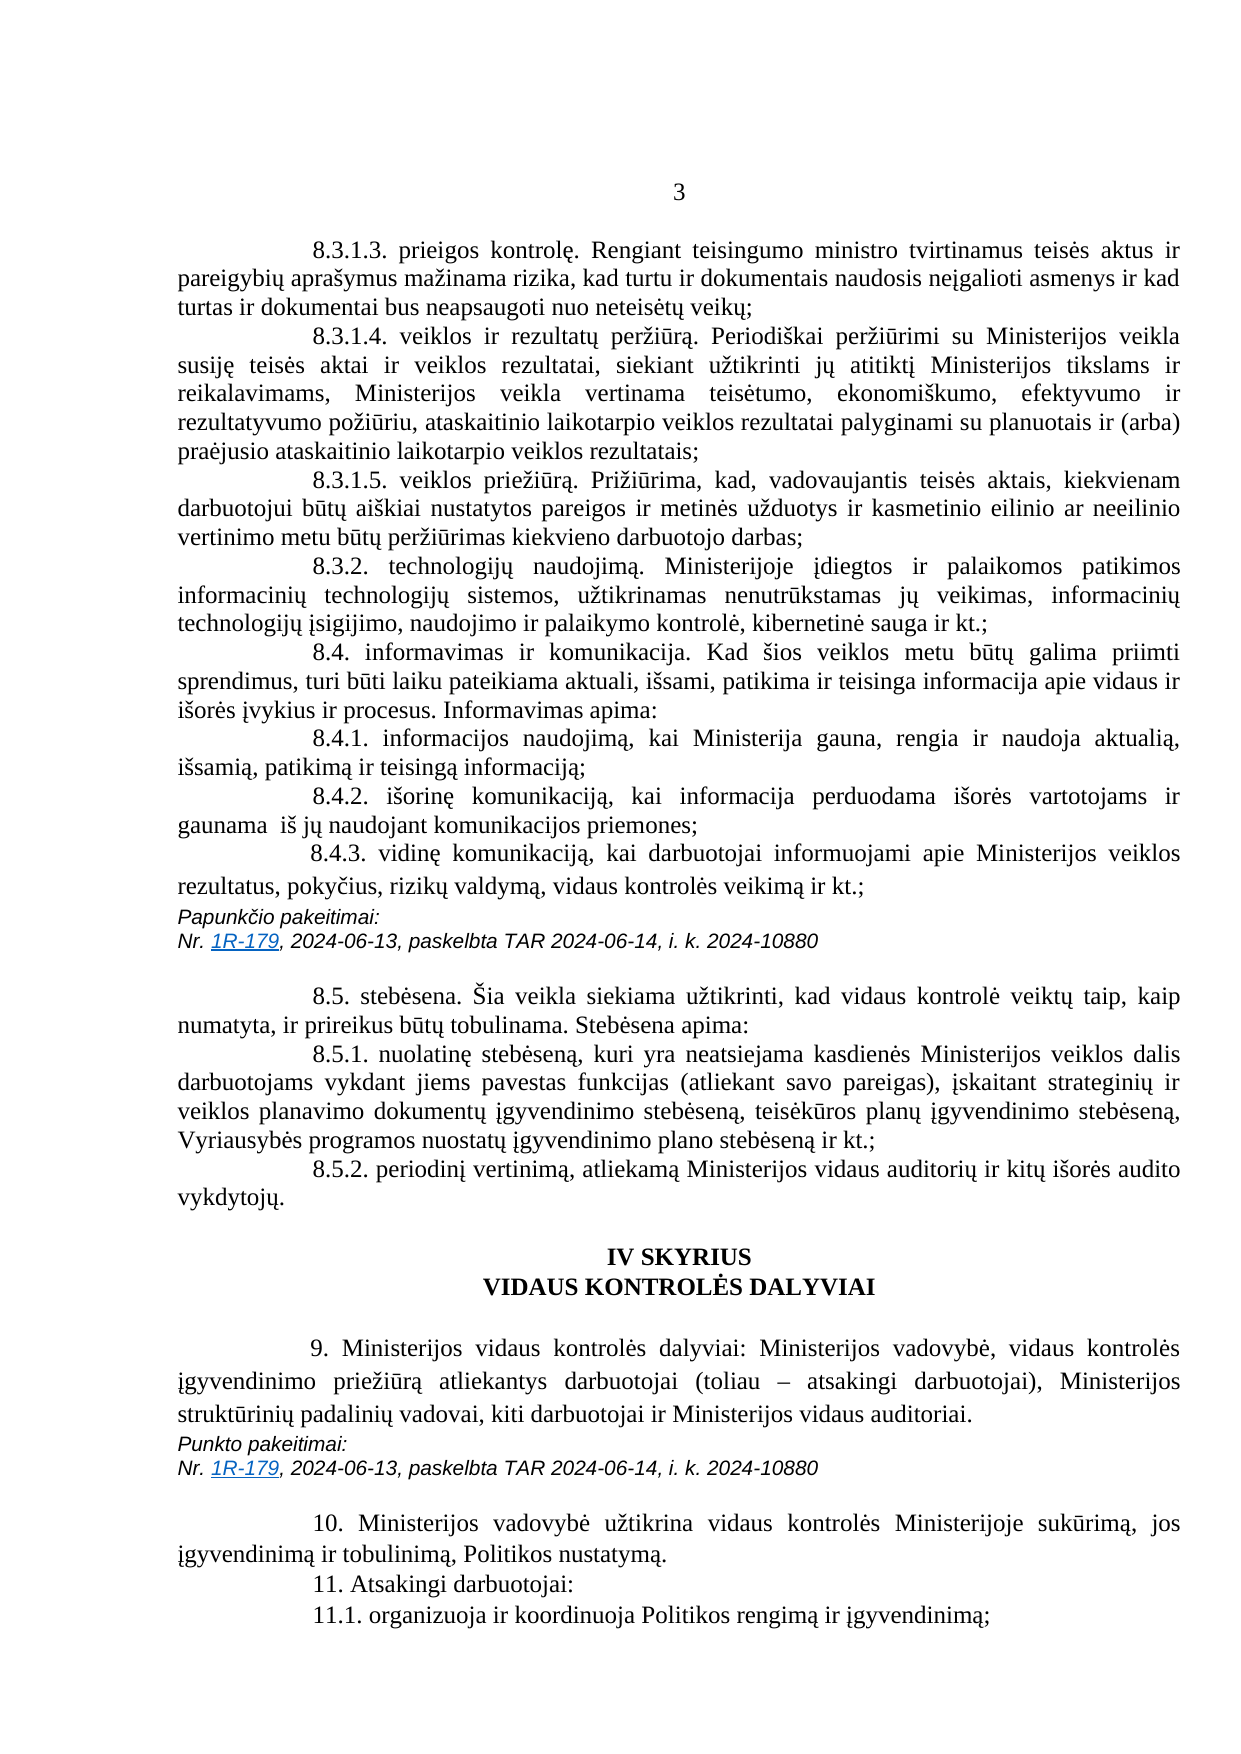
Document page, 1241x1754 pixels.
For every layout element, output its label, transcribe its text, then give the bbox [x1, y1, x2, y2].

text 8.3.1.5. veiklos priežiūrą. Prižiūrima, kad, vadovaujantis teisės aktais, kiekvienam darbuotojui būtų aiškiai nustatytos pareigos ir metinės užduotys ir kasmetinio eilinio ar neeilinio vertinimo metu būtų peržiūrimas kiekvieno darbuotojo darbas; [177, 465, 1181, 551]
text 8.3.1.4. veiklos ir rezultatų peržiūrą. Periodiškai peržiūrimi su Ministerijos veikla susiję teisės aktai ir veiklos rezultatai, siekiant užtikrinti jų atitiktį Ministerijos tikslams ir reikalavimams, Ministerijos veikla vertinama teisėtumo, ekonomiškumo, efektyvumo ir rezultatyvumo požiūriu, ataskaitinio laikotarpio veiklos rezultatai palyginami su planuotais ir (arba) praėjusio ataskaitinio laikotarpio veiklos rezultatais; [177, 321, 1181, 465]
text 8.4.2. išorinę komunikaciją, kai informacija perduodama išorės vartotojams ir gaunama iš jų naudojant komunikacijos priemones; [177, 781, 1181, 838]
text Nr. 1R-179, 2024-06-13, paskelbta TAR 2024-06-14, i. k. 2024-10880 [177, 928, 1181, 952]
text 8.3.1.3. prieigos kontrolę. Rengiant teisingumo ministro tvirtinamus teisės aktus ir pareigybių aprašymus mažinama rizika, kad turtu ir dokumentais naudosis neįgalioti asmenys ir kad turtas ir dokumentai bus neapsaugoti nuo neteisėtų veikų; [177, 235, 1181, 321]
text 11.1. organizuoja ir koordinuoja Politikos rengimą ir įgyvendinimą; [177, 1600, 1181, 1628]
text 8.4.3. vidinę komunikaciją, kai darbuotojai informuojami apie Ministerijos veiklos rezultatus, pokyčius, rizikų valdymą, vidaus kontrolės veikimą ir kt.; [177, 838, 1181, 900]
text 8.5.2. periodinį vertinimą, atliekamą Ministerijos vidaus auditorių ir kitų išorės audito vykdytojų. [177, 1154, 1181, 1211]
text 10. Ministerijos vadovybė užtikrina vidaus kontrolės Ministerijoje sukūrimą, jos įgyvendinimą ir tobulinimą, Politikos nustatymą. [177, 1508, 1181, 1568]
text 8.5.1. nuolatinę stebėseną, kuri yra neatsiejama kasdienės Ministerijos veiklos dalis darbuotojams vykdant jiems pavestas funkcijas (atliekant savo pareigas), įskaitant strateginių ir veiklos planavimo dokumentų įgyvendinimo stebėseną, teisėkūros planų įgyvendinimo stebėseną, Vyriausybės programos nuostatų įgyvendinimo plano stebėseną ir kt.; [177, 1039, 1181, 1154]
text 11. Atsakingi darbuotojai: [177, 1569, 1181, 1598]
text 8.4. informavimas ir komunikacija. Kad šios veiklos metu būtų galima priimti sprendimus, turi būti laiku pateikiama aktuali, išsami, patikima ir teisinga informacija apie vidaus ir išorės įvykius ir procesus. Informavimas apima: [177, 637, 1181, 723]
text IV SKYRIUS [177, 1242, 1181, 1270]
text VIDAUS KONTROLĖS DALYVIAI [177, 1272, 1181, 1301]
text 8.5. stebėsena. Šia veikla siekiama užtikrinti, kad vidaus kontrolė veiktų taip, kaip numatyta, ir prireikus būtų tobulinama. Stebėsena apima: [177, 981, 1181, 1039]
text 8.4.1. informacijos naudojimą, kai Ministerija gauna, rengia ir naudoja aktualią, išsamią, patikimą ir teisingą informaciją; [177, 723, 1181, 781]
text 9. Ministerijos vidaus kontrolės dalyviai: Ministerijos vadovybė, vidaus kontrolės įgyvendinimo priežiūrą atliekantys darbuotojai (toliau – atsakingi darbuotojai), Ministerijos struktūrinių padalinių vadovai, kiti darbuotojai ir Ministerijos vidaus auditoriai. [177, 1333, 1181, 1428]
text Nr. 1R-179, 2024-06-13, paskelbta TAR 2024-06-14, i. k. 2024-10880 [177, 1456, 1181, 1480]
text Papunkčio pakeitimai: [177, 904, 1181, 928]
text 8.3.2. technologijų naudojimą. Ministerijoje įdiegtos ir palaikomos patikimos informacinių technologijų sistemos, užtikrinamas nenutrūkstamas jų veikimas, informacinių technologijų įsigijimo, naudojimo ir palaikymo kontrolė, kibernetinė sauga ir kt.; [177, 551, 1181, 637]
text Punkto pakeitimai: [177, 1432, 1181, 1456]
